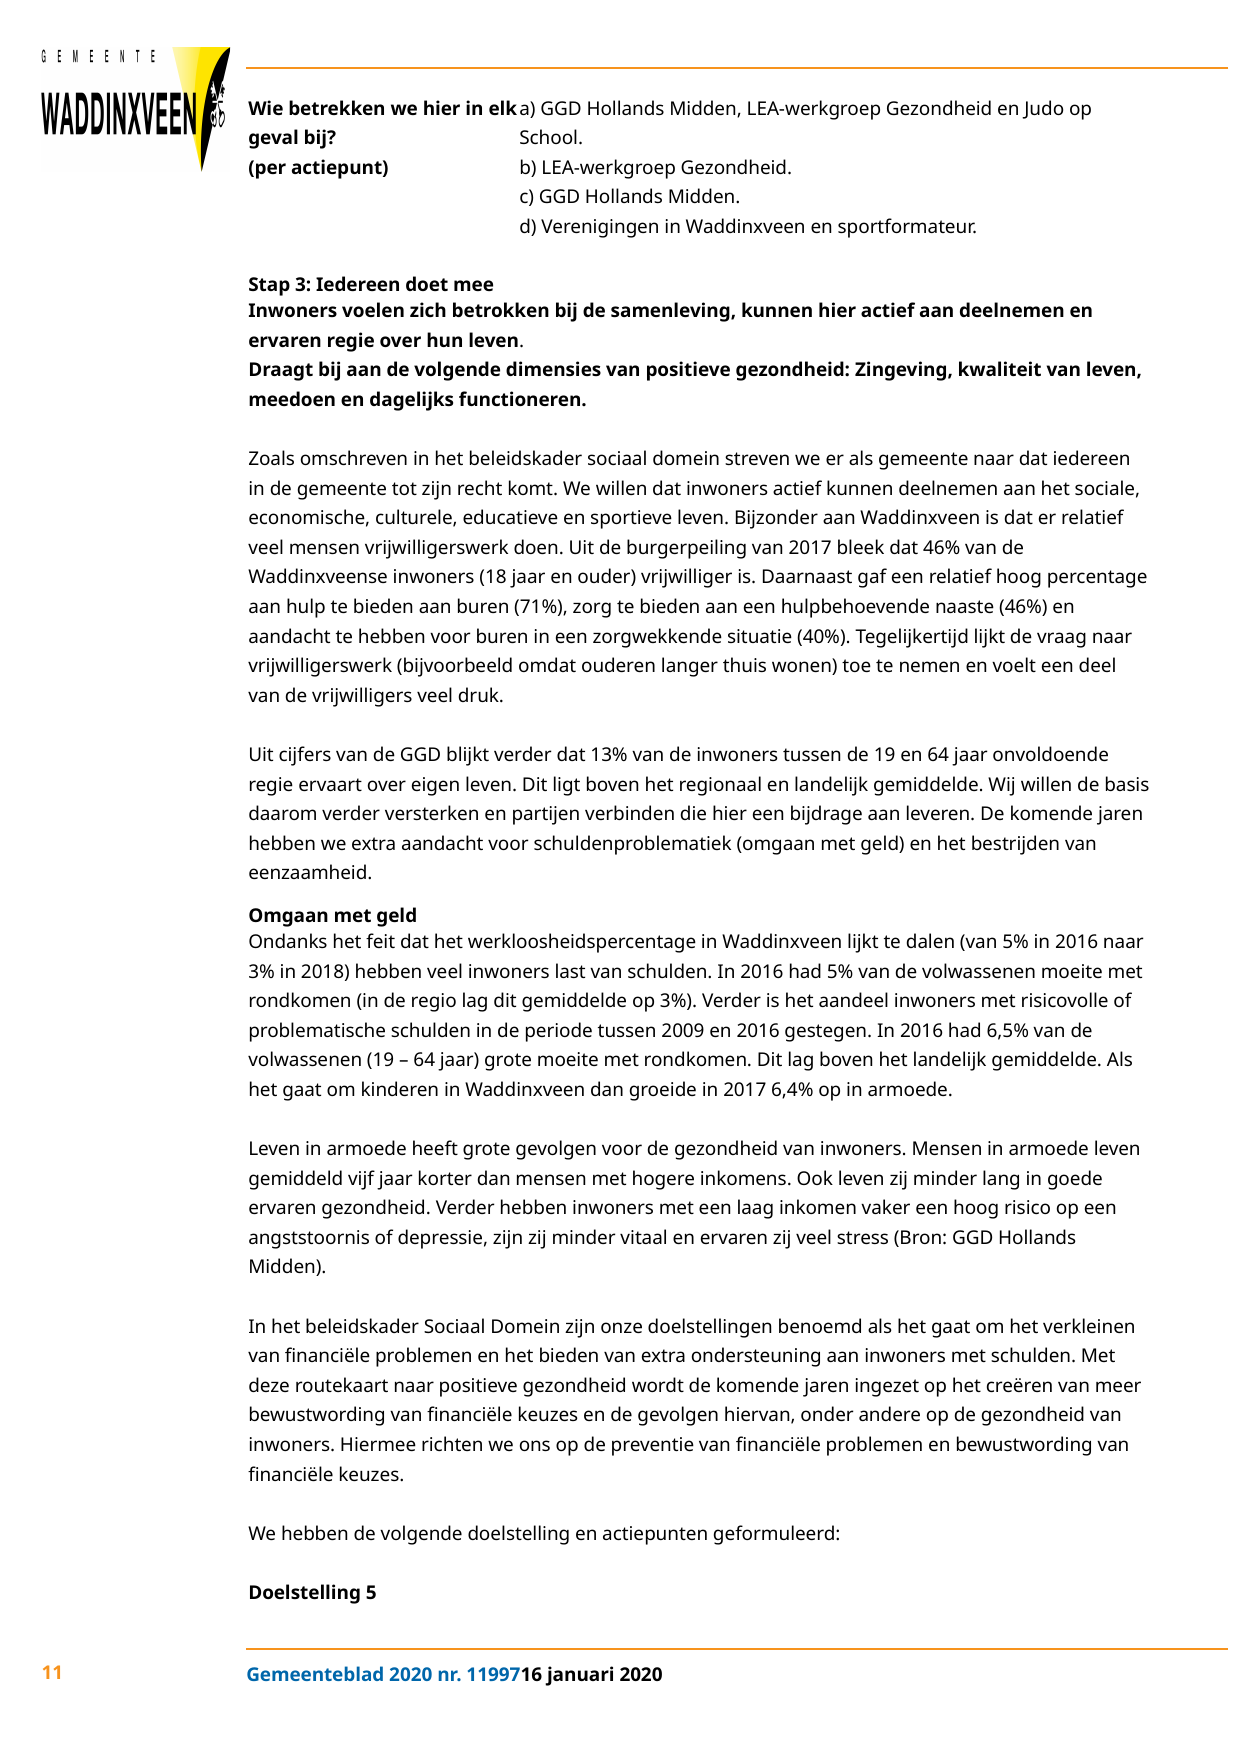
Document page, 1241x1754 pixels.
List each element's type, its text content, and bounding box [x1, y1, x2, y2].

text Leven in armoede heeft grote gevolgen voor de gezondheid van inwoners. Mensen in armoede leven gemiddeld vijf jaar korter dan mensen met hogere inkomens. Ook leven zij minder lang in goede ervaren gezondheid. Verder hebben inwoners met een laag inkomen vaker een hoog risico op een angststoornis of depressie, zijn zij minder vitaal en ervaren zij veel stress (Bron: GGD Hollands Midden). [248, 1135, 1152, 1279]
text In het beleidskader Sociaal Domein zijn onze doelstellingen benoemd als het gaat om het verkleinen van financiële problemen en het bieden van extra ondersteuning aan inwoners met schulden. Met deze routekaart naar positieve gezondheid wordt de komende jaren ingezet op het creëren van meer bewustwording van financiële keuzes en de gevolgen hiervan, onder andere op de gezondheid van inwoners. Hiermee richten we ons op de preventie van financiële problemen en bewustwording van financiële keuzes. [248, 1313, 1152, 1487]
table_cell Wie betrekken we hier in elk geval bij? (per actiepunt) [248, 95, 519, 239]
text Uit cijfers van de GGD blijkt verder dat 13% van de inwoners tussen de 19 en 64 jaar onvoldoende regie ervaart over eigen leven. Dit ligt boven het regionaal en landelijk gemiddelde. Wij willen de basis daarom verder versterken en partijen verbinden die hier een bijdrage aan leveren. De komende jaren hebben we extra aandacht voor schuldenproblematiek (omgaan met geld) en het bestrijden van eenzaamheid. [248, 741, 1152, 885]
table_cell a) GGD Hollands Midden, LEA-werkgroep Gezondheid en Judo op School. b) LEA-werkgroep Gezondheid. c) GGD Hollands Midden. d) Verenigingen in Waddinxveen en sportformateur. [519, 95, 1152, 239]
text Inwoners voelen zich betrokken bij de samenleving, kunnen hier actief aan deelnemen en ervaren regie over hun leven. [248, 297, 1152, 353]
picture [41, 47, 231, 172]
text Zoals omschreven in het beleidskader sociaal domein streven we er als gemeente naar dat iedereen in de gemeente tot zijn recht komt. We willen dat inwoners actief kunnen deelnemen aan het sociale, economische, culturele, educatieve en sportieve leven. Bijzonder aan Waddinxveen is dat er relatief veel mensen vrijwilligerswerk doen. Uit de burgerpeiling van 2017 bleek dat 46% van de Waddinxveense inwoners (18 jaar en ouder) vrijwilliger is. Daarnaast gaf een relatief hoog percentage aan hulp te bieden aan buren (71%), zorg te bieden aan een hulpbehoevende naaste (46%) en aandacht te hebben voor buren in een zorgwekkende situatie (40%). Tegelijkertijd lijkt de vraag naar vrijwilligerswerk (bijvoorbeeld omdat ouderen langer thuis wonen) toe te nemen en voelt een deel van de vrijwilligers veel druk. [248, 445, 1152, 708]
text We hebben de volgende doelstelling en actiepunten geformuleerd: [248, 1520, 1152, 1546]
text Stap 3: Iedereen doet mee [248, 272, 1152, 297]
text Draagt bij aan de volgende dimensies van positieve gezondheid: Zingeving, kwaliteit van leven, meedoen en dagelijks functioneren. [248, 357, 1152, 412]
text Omgaan met geld [248, 903, 1152, 928]
table_header Doelstelling 5 [248, 1579, 1152, 1605]
text Ondanks het feit dat het werkloosheidspercentage in Waddinxveen lijkt te dalen (van 5% in 2016 naar 3% in 2018) hebben veel inwoners last van schulden. In 2016 had 5% van de volwassenen moeite met rondkomen (in de regio lag dit gemiddelde op 3%). Verder is het aandeel inwoners met risicovolle of problematische schulden in de periode tussen 2009 en 2016 gestegen. In 2016 had 6,5% van de volwassenen (19 – 64 jaar) grote moeite met rondkomen. Dit lag boven het landelijk gemiddelde. Als het gaat om kinderen in Waddinxveen dan groeide in 2017 6,4% op in armoede. [248, 928, 1152, 1102]
